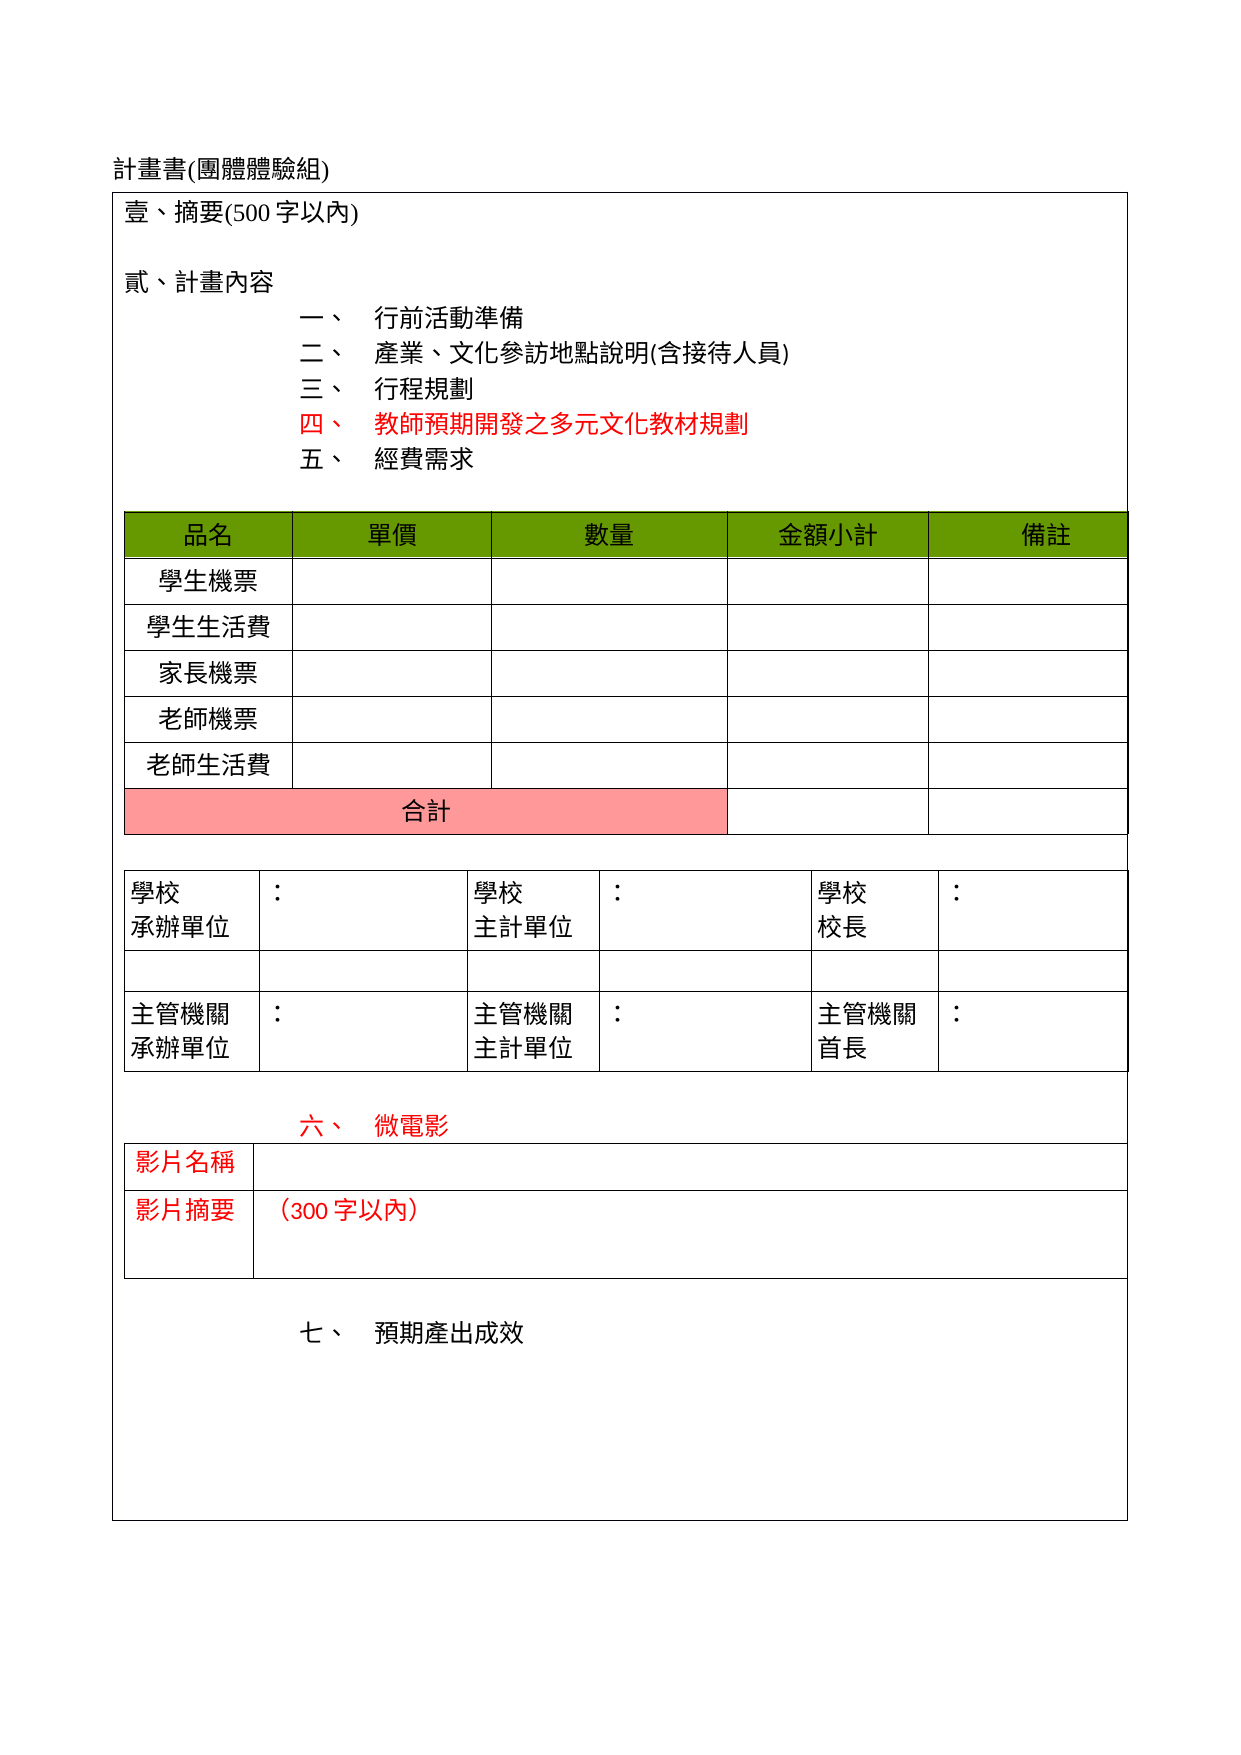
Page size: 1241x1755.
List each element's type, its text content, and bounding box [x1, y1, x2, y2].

table_cell [929, 651, 1127, 696]
table_cell [929, 697, 1127, 742]
table_cell [728, 559, 928, 603]
table_header 數量 [492, 513, 727, 557]
table_cell [492, 743, 727, 788]
table_header ： [260, 871, 467, 950]
table_cell 家長機票 [125, 651, 292, 696]
table_cell 影片摘要 [125, 1191, 253, 1278]
table_cell [492, 559, 727, 603]
table_cell [929, 743, 1127, 788]
table_header 學校 主計單位 [468, 871, 599, 950]
table_cell ： [600, 992, 811, 1071]
table_cell [728, 789, 928, 834]
table_cell [468, 951, 599, 991]
table_cell （300字以內） [254, 1191, 1127, 1278]
table_cell [125, 951, 259, 991]
table_header 單價 [293, 513, 491, 557]
table_cell [929, 789, 1127, 834]
table_header 學校 承辦單位 [125, 871, 259, 950]
table_header 金額小計 [728, 513, 928, 557]
table_cell 學生生活費 [125, 605, 292, 649]
table_header 備註 [929, 513, 1127, 557]
table_cell [929, 559, 1127, 603]
table_cell [492, 651, 727, 696]
table_cell 合計 [125, 789, 727, 834]
table_cell [939, 951, 1127, 991]
table_cell ： [260, 992, 467, 1071]
table_cell 主管機關 承辦單位 [125, 992, 259, 1071]
table_header 學校 校長 [812, 871, 938, 950]
table_cell [260, 951, 467, 991]
table_cell 老師生活費 [125, 743, 292, 788]
table_cell 老師機票 [125, 697, 292, 742]
table_cell [929, 605, 1127, 649]
table_header 影片名稱 [125, 1144, 253, 1190]
table_header ： [939, 871, 1127, 950]
table_header 壹、摘要(500字以內) 貳、計畫內容 行前活動準備 產業、文化參訪地點說明(含接待人員) 行程規劃 教師預期開發之多元文化教材規劃 經費需求 微電影 預期產出成效 [113, 193, 1127, 1520]
table_cell [728, 605, 928, 649]
table_cell [293, 697, 491, 742]
table_cell [812, 951, 938, 991]
table_header [254, 1144, 1127, 1190]
table_cell 主管機關 首長 [812, 992, 938, 1071]
table_cell [728, 651, 928, 696]
table_cell [728, 743, 928, 788]
text 計畫書(團體體驗組) [112, 150, 1128, 186]
table_cell ： [939, 992, 1127, 1071]
table_cell 學生機票 [125, 559, 292, 603]
table_cell [492, 605, 727, 649]
table_header ： [600, 871, 811, 950]
table_cell [600, 951, 811, 991]
table_cell [492, 697, 727, 742]
table_header 品名 [125, 513, 292, 557]
table_cell [293, 743, 491, 788]
table_cell [728, 697, 928, 742]
table_cell 主管機關 主計單位 [468, 992, 599, 1071]
table_cell [293, 559, 491, 603]
table_cell [293, 605, 491, 649]
table_cell [293, 651, 491, 696]
